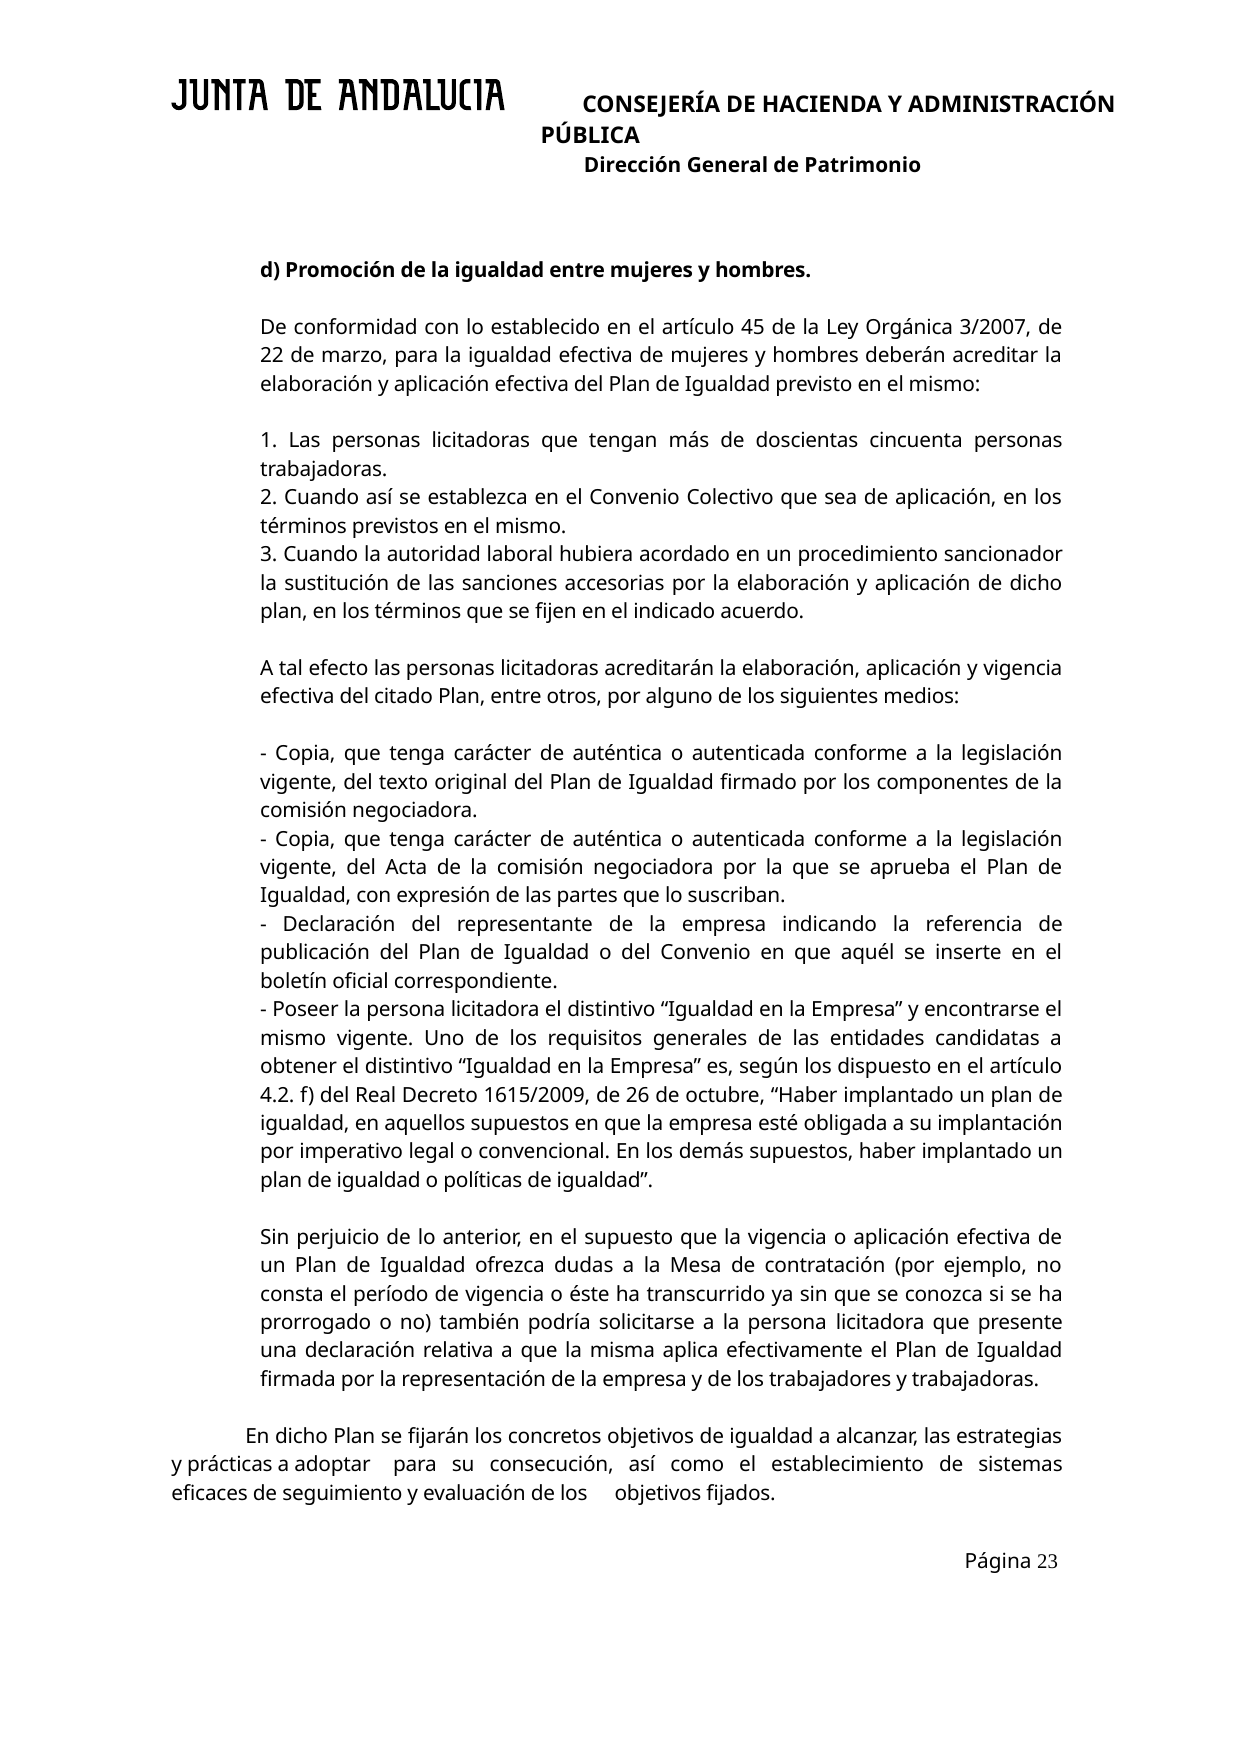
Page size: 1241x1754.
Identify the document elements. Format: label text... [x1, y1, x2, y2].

text - Declaración del representante de la empresa indicando la referencia de publicación del Plan de Igualdad o del Convenio en que aquél se inserte en el boletín oficial correspondiente. [260, 909, 1063, 994]
text A tal efecto las personas licitadoras acreditarán la elaboración, aplicación y vigencia efectiva del citado Plan, entre otros, por alguno de los siguientes medios: [260, 653, 1063, 710]
text Sin perjuicio de lo anterior, en el supuesto que la vigencia o aplicación efectiva de un Plan de Igualdad ofrezca dudas a la Mesa de contratación (por ejemplo, no consta el período de vigencia o éste ha transcurrido ya sin que se conozca si se ha prorrogado o no) también podría solicitarse a la persona licitadora que presente una declaración relativa a que la misma aplica efectivamente el Plan de Igualdad firmada por la representación de la empresa y de los trabajadores y trabajadoras. [260, 1222, 1063, 1392]
text - Poseer la persona licitadora el distintivo “Igualdad en la Empresa” y encontrarse el mismo vigente. Uno de los requisitos generales de las entidades candidatas a obtener el distintivo “Igualdad en la Empresa” es, según los dispuesto en el artículo 4.2. f) del Real Decreto 1615/2009, de 26 de octubre, “Haber implantado un plan de igualdad, en aquellos supuestos en que la empresa esté obligada a su implantación por imperativo legal o convencional. En los demás supuestos, haber implantado un plan de igualdad o políticas de igualdad”. [260, 994, 1063, 1193]
text 3. Cuando la autoridad laboral hubiera acordado en un procedimiento sancionador la sustitución de las sanciones accesorias por la elaboración y aplicación de dicho plan, en los términos que se fijen en el indicado acuerdo. [260, 539, 1063, 625]
text d) Promoción de la igualdad entre mujeres y hombres. [260, 255, 1063, 283]
text De conformidad con lo establecido en el artículo 45 de la Ley Orgánica 3/2007, de 22 de marzo, para la igualdad efectiva de mujeres y hombres deberán acreditar la elaboración y aplicación efectiva del Plan de Igualdad previsto en el mismo: [260, 312, 1063, 397]
text - Copia, que tenga carácter de auténtica o autenticada conforme a la legislación vigente, del texto original del Plan de Igualdad firmado por los componentes de la comisión negociadora. [260, 738, 1063, 824]
text En dicho Plan se fijarán los concretos objetivos de igualdad a alcanzar, las estrategias y prácticas a adoptar para su consecución, así como el establecimiento de sistemas eficaces de seguimiento y evaluación de los objetivos fijados. [171, 1421, 1063, 1506]
text 2. Cuando así se establezca en el Convenio Colectivo que sea de aplicación, en los términos previstos en el mismo. [260, 482, 1063, 539]
text 1. Las personas licitadoras que tengan más de doscientas cincuenta personas trabajadoras. [260, 426, 1063, 482]
text - Copia, que tenga carácter de auténtica o autenticada conforme a la legislación vigente, del Acta de la comisión negociadora por la que se aprueba el Plan de Igualdad, con expresión de las partes que lo suscriban. [260, 824, 1063, 909]
